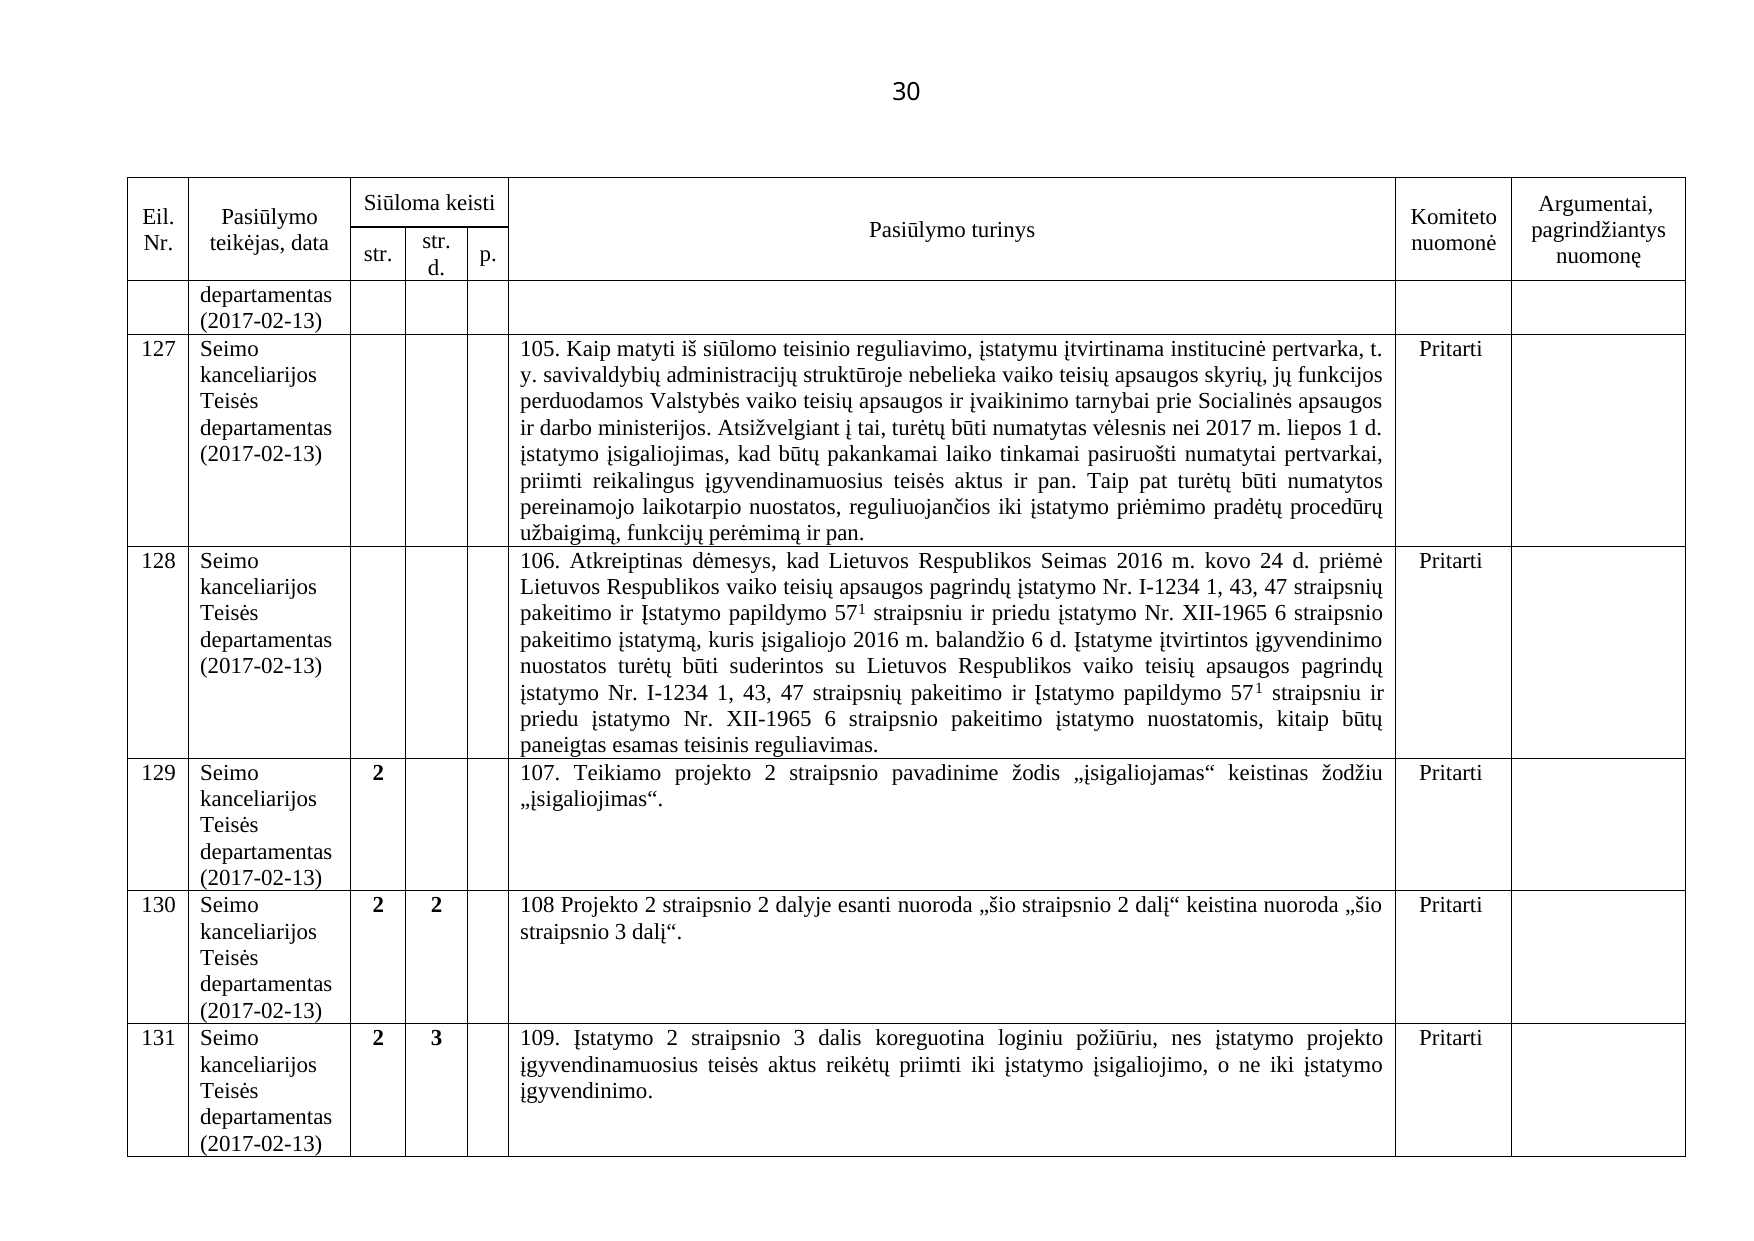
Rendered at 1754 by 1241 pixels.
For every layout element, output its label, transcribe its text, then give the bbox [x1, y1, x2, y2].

table_header Pasiūlymo turinys [509, 178, 1395, 280]
table_cell Pritarti [1396, 759, 1511, 890]
table_cell str. [351, 228, 405, 280]
table_header Pasiūlymo teikėjas, data [189, 178, 350, 280]
table_cell [468, 281, 508, 334]
table_header Siūloma keisti [351, 178, 508, 226]
table_cell 2 [406, 891, 467, 1023]
table_header Komiteto nuomonė [1396, 178, 1511, 280]
table_header Eil. Nr. [128, 178, 188, 280]
table_cell [468, 335, 508, 546]
table_cell [406, 335, 467, 546]
table_cell [1512, 891, 1685, 1023]
table_cell [128, 281, 188, 334]
table_cell [351, 335, 405, 546]
table_cell 130 [128, 891, 188, 1023]
table_cell [1512, 335, 1685, 546]
table_cell [468, 891, 508, 1023]
table_cell Seimo kanceliarijos Teisės departamentas (2017-02-13) [189, 335, 350, 546]
table_header Argumentai, pagrindžiantys nuomonę [1512, 178, 1685, 280]
table_cell Seimo kanceliarijos Teisės departamentas (2017-02-13) [189, 547, 350, 758]
table_cell [1512, 1024, 1685, 1156]
table_cell p. [468, 228, 508, 280]
table_cell Pritarti [1396, 335, 1511, 546]
table_cell [406, 547, 467, 758]
table_cell 105. Kaip matyti iš siūlomo teisinio reguliavimo, įstatymu įtvirtinama institucinė pertvarka, t. y. savivaldybių administracijų struktūroje nebelieka vaiko teisių apsaugos skyrių, jų funkcijos perduodamos Valstybės vaiko teisių apsaugos ir įvaikinimo tarnybai prie Socialinės apsaugos ir darbo ministerijos. Atsižvelgiant į tai, turėtų būti numatytas vėlesnis nei 2017 m. liepos 1 d. įstatymo įsigaliojimas, kad būtų pakankamai laiko tinkamai pasiruošti numatytai pertvarkai, priimti reikalingus įgyvendinamuosius teisės aktus ir pan. Taip pat turėtų būti numatytos pereinamojo laikotarpio nuostatos, reguliuojančios iki įstatymo priėmimo pradėtų procedūrų užbaigimą, funkcijų perėmimą ir pan. [509, 335, 1395, 546]
table_cell departamentas (2017-02-13) [189, 281, 350, 334]
table_cell 127 [128, 335, 188, 546]
table_cell Pritarti [1396, 891, 1511, 1023]
table_cell [351, 547, 405, 758]
table_cell [468, 547, 508, 758]
table_cell Pritarti [1396, 547, 1511, 758]
table_cell [406, 281, 467, 334]
table_cell [1512, 281, 1685, 334]
table_cell 106. Atkreiptinas dėmesys, kad Lietuvos Respublikos Seimas 2016 m. kovo 24 d. priėmė Lietuvos Respublikos vaiko teisių apsaugos pagrindų įstatymo Nr. I-1234 1, 43, 47 straipsnių pakeitimo ir Įstatymo papildymo 571 straipsniu ir priedu įstatymo Nr. XII-1965 6 straipsnio pakeitimo įstatymą, kuris įsigaliojo 2016 m. balandžio 6 d. Įstatyme įtvirtintos įgyvendinimo nuostatos turėtų būti suderintos su Lietuvos Respublikos vaiko teisių apsaugos pagrindų įstatymo Nr. I-1234 1, 43, 47 straipsnių pakeitimo ir Įstatymo papildymo 571 straipsniu ir priedu įstatymo Nr. XII-1965 6 straipsnio pakeitimo įstatymo nuostatomis, kitaip būtų paneigtas esamas teisinis reguliavimas. [509, 547, 1395, 758]
table_cell 129 [128, 759, 188, 890]
table_cell [468, 759, 508, 890]
table_cell [468, 1024, 508, 1156]
table_cell [351, 281, 405, 334]
table_cell 128 [128, 547, 188, 758]
table_cell 109. Įstatymo 2 straipsnio 3 dalis koreguotina loginiu požiūriu, nes įstatymo projekto įgyvendinamuosius teisės aktus reikėtų priimti iki įstatymo įsigaliojimo, o ne iki įstatymo įgyvendinimo. [509, 1024, 1395, 1156]
table_cell 2 [351, 891, 405, 1023]
table_cell Seimo kanceliarijos Teisės departamentas (2017-02-13) [189, 1024, 350, 1156]
table_cell 108 Projekto 2 straipsnio 2 dalyje esanti nuoroda „šio straipsnio 2 dalį“ keistina nuoroda „šio straipsnio 3 dalį“. [509, 891, 1395, 1023]
table_cell [1512, 547, 1685, 758]
table_cell Pritarti [1396, 1024, 1511, 1156]
table_cell [509, 281, 1395, 334]
table_cell [406, 759, 467, 890]
table_cell Seimo kanceliarijos Teisės departamentas (2017-02-13) [189, 759, 350, 890]
table_cell 107. Teikiamo projekto 2 straipsnio pavadinime žodis „įsigaliojamas“ keistinas žodžiu „įsigaliojimas“. [509, 759, 1395, 890]
table_cell [1396, 281, 1511, 334]
table_cell 131 [128, 1024, 188, 1156]
table_cell [1512, 759, 1685, 890]
table_cell Seimo kanceliarijos Teisės departamentas (2017-02-13) [189, 891, 350, 1023]
table_cell 2 [351, 759, 405, 890]
table_cell str. d. [406, 228, 467, 280]
table_cell 3 [406, 1024, 467, 1156]
table_cell 2 [351, 1024, 405, 1156]
